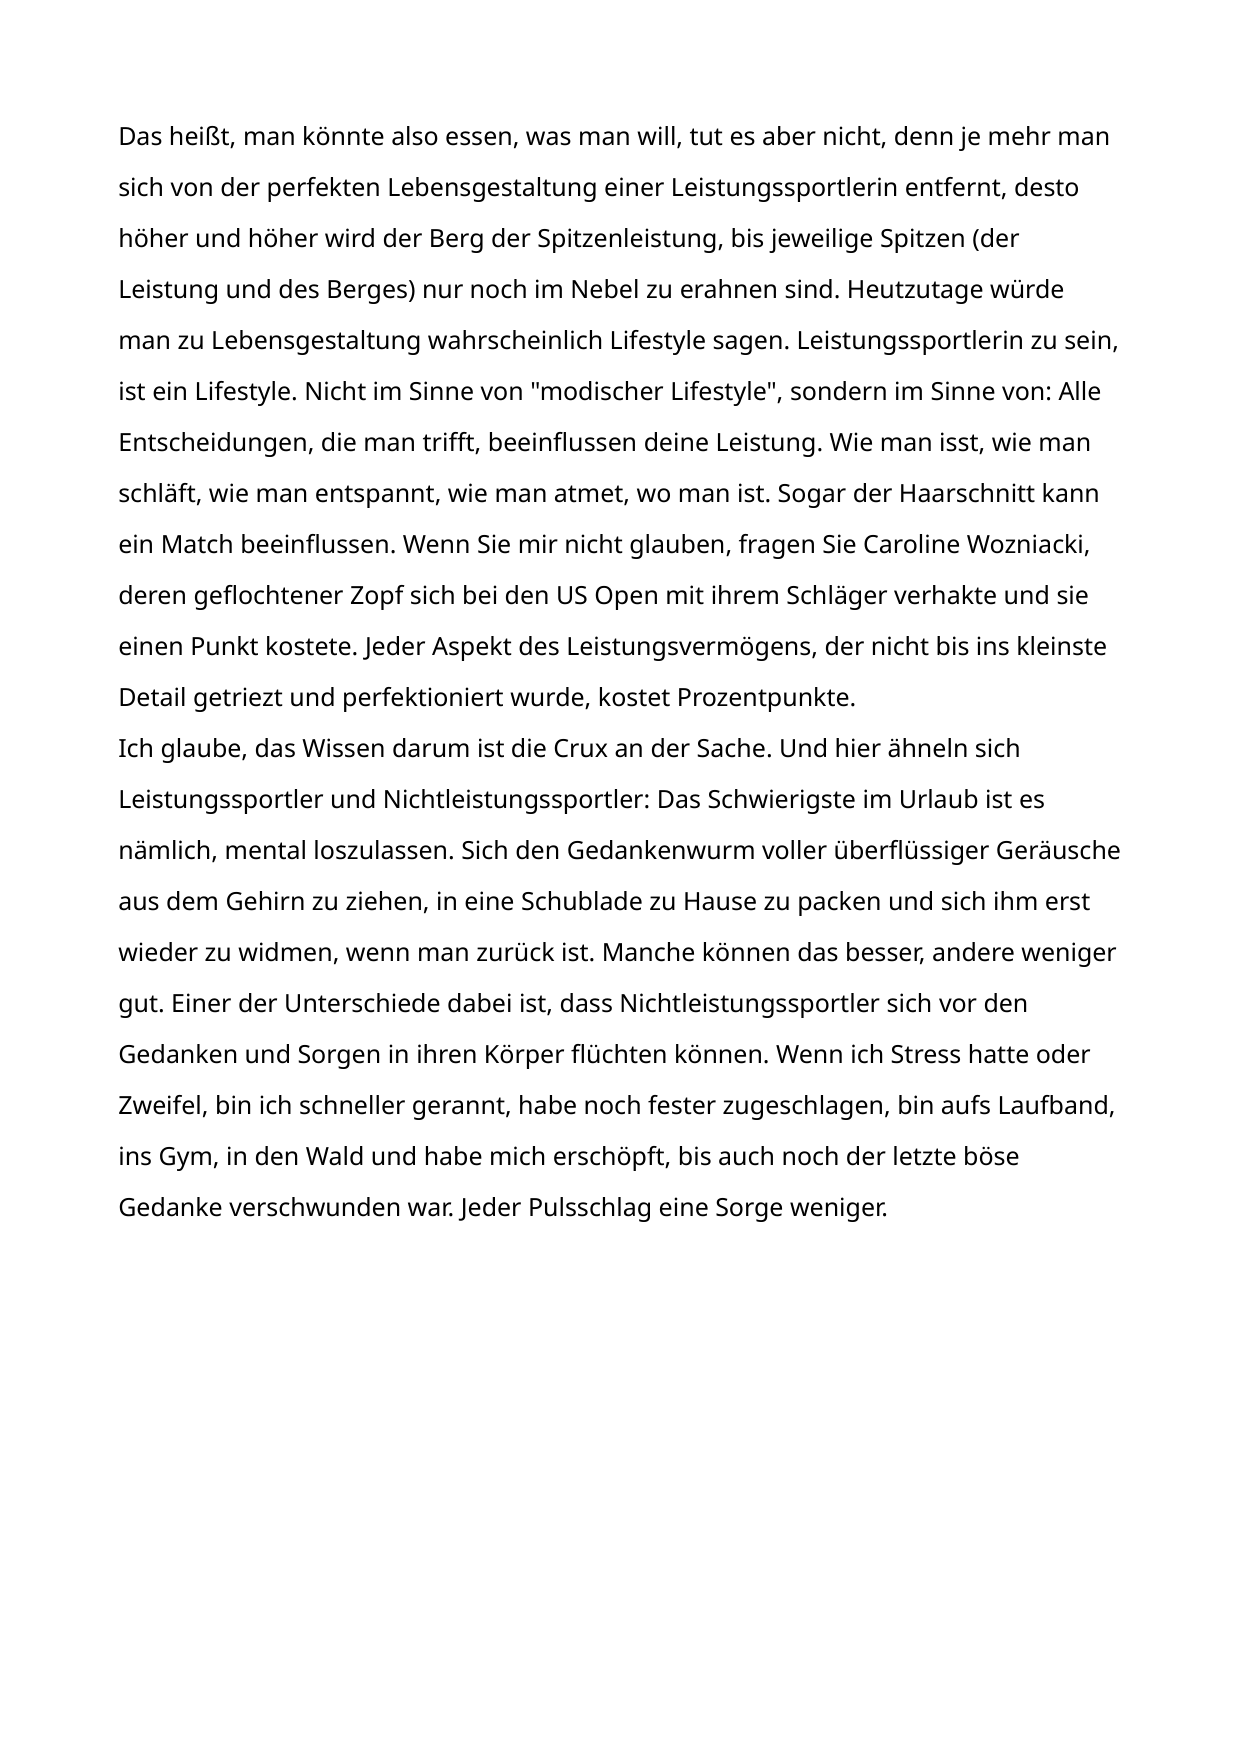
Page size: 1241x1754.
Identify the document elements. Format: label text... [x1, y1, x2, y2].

text Ich glaube, das Wissen darum ist die Crux an der Sache. Und hier ähneln sich Leistungssportler und Nichtleistungssportler: Das Schwierigste im Urlaub ist es nämlich, mental loszulassen. Sich den Gedankenwurm voller überflüssiger Geräusche aus dem Gehirn zu ziehen, in eine Schublade zu Hause zu packen und sich ihm erst wieder zu widmen, wenn man zurück ist. Manche können das besser, andere weniger gut. Einer der Unterschiede dabei ist, dass Nichtleistungssportler sich vor den Gedanken und Sorgen in ihren Körper flüchten können. Wenn ich Stress hatte oder Zweifel, bin ich schneller gerannt, habe noch fester zugeschlagen, bin aufs Laufband, ins Gym, in den Wald und habe mich erschöpft, bis auch noch der letzte böse Gedanke verschwunden war. Jeder Pulsschlag eine Sorge weniger. [118, 731, 1122, 1224]
text Das heißt, man könnte also essen, was man will, tut es aber nicht, denn je mehr man sich von der perfekten Lebensgestaltung einer Leistungssportlerin entfernt, desto höher und höher wird der Berg der Spitzenleistung, bis jeweilige Spitzen (der Leistung und des Berges) nur noch im Nebel zu erahnen sind. Heutzutage würde man zu Lebensgestaltung wahrscheinlich Lifestyle sagen. Leistungssportlerin zu sein, ist ein Lifestyle. Nicht im Sinne von "modischer Lifestyle", sondern im Sinne von: Alle Entscheidungen, die man trifft, beeinflussen deine Leistung. Wie man isst, wie man schläft, wie man entspannt, wie man atmet, wo man ist. Sogar der Haarschnitt kann ein Match beeinflussen. Wenn Sie mir nicht glauben, fragen Sie Caroline Wozniacki, deren geflochtener Zopf sich bei den US Open mit ihrem Schläger verhakte und sie einen Punkt kostete. Jeder Aspekt des Leistungsvermögens, der nicht bis ins kleinste Detail getriezt und perfektioniert wurde, kostet Prozentpunkte. [118, 118, 1122, 714]
